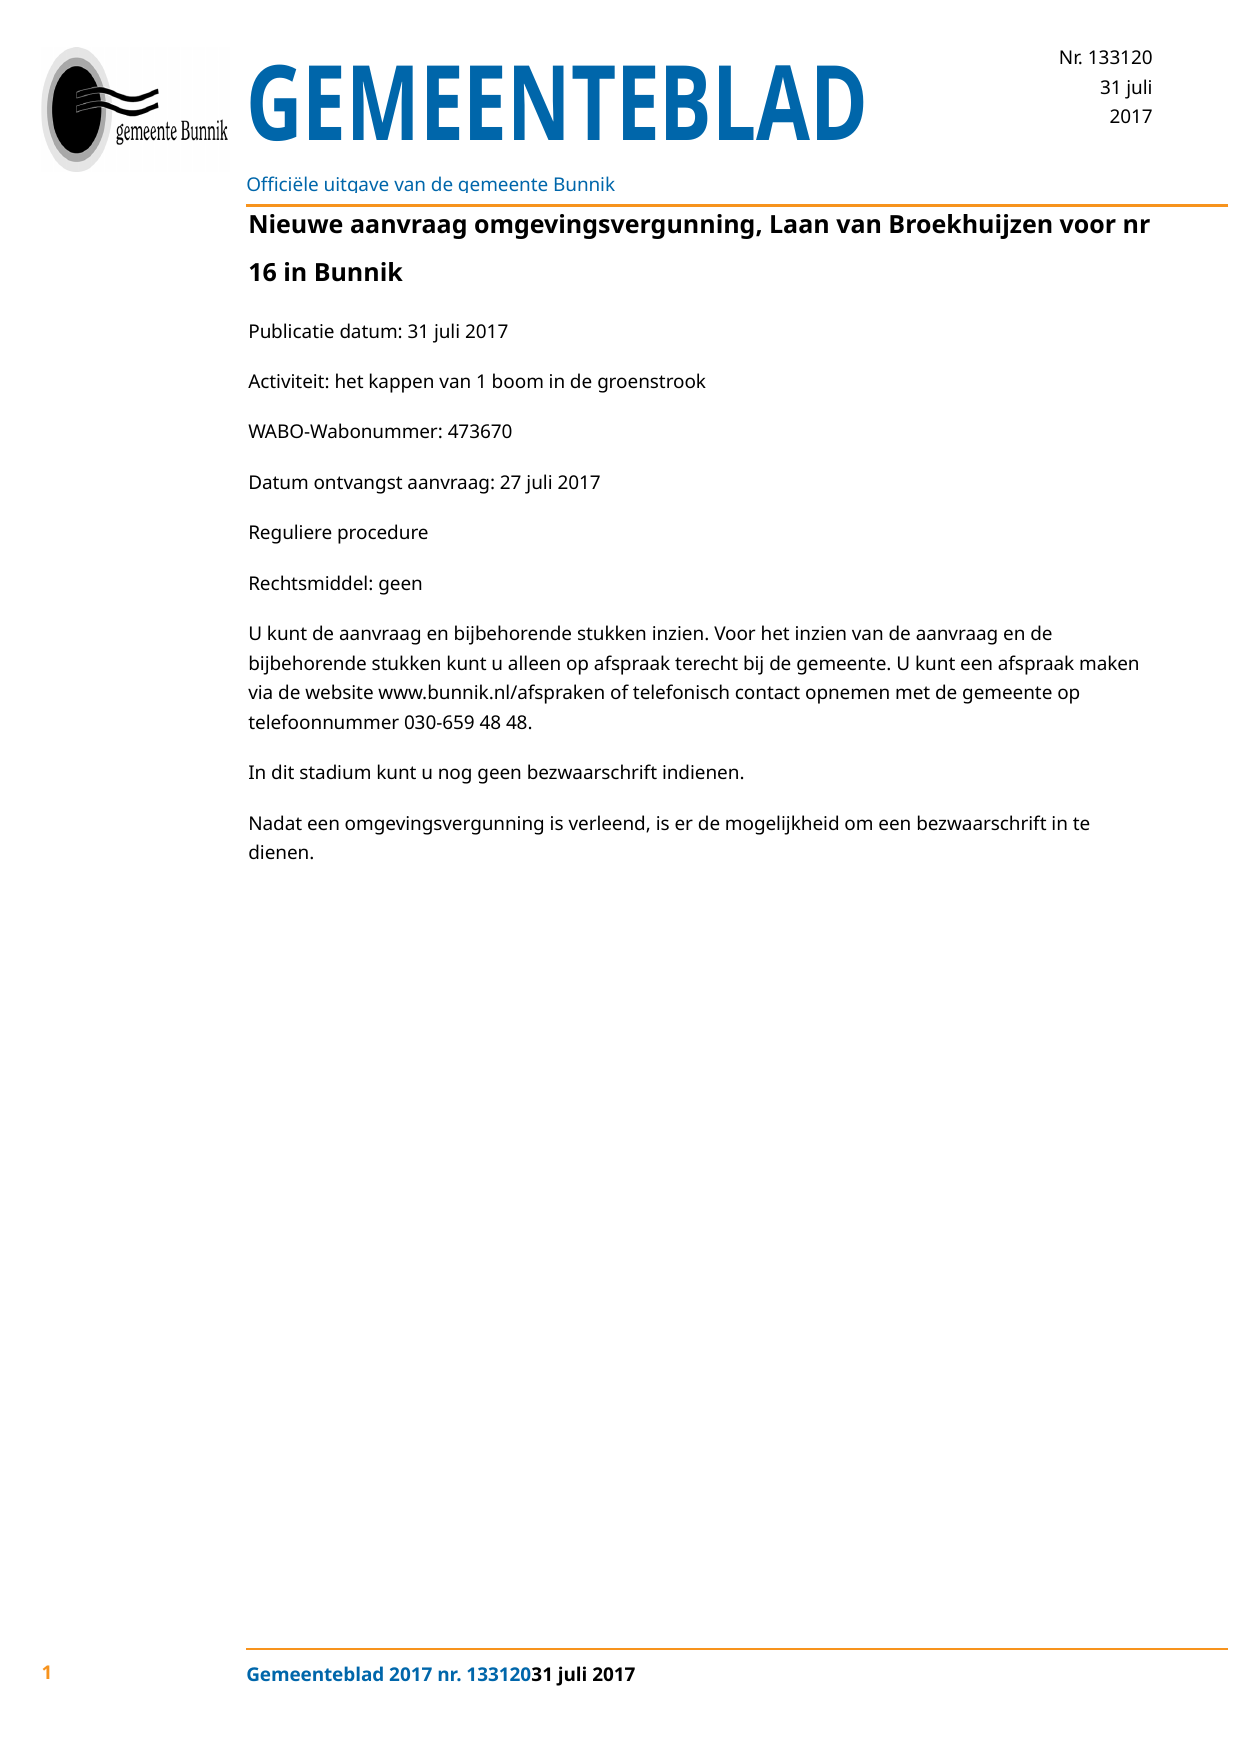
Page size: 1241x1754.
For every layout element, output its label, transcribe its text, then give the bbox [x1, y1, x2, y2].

text Nieuwe aanvraag omgevingsvergunning, Laan van Broekhuijzen voor nr 16 in Bunnik [248, 207, 1152, 288]
text WABO-Wabonummer: 473670 [248, 419, 1152, 444]
text Datum ontvangst aanvraag: 27 juli 2017 [248, 469, 1152, 495]
text Activiteit: het kappen van 1 boom in de groenstrook [248, 368, 1152, 394]
text Nadat een omgevingsvergunning is verleend, is er de mogelijkheid om een bezwaarschrift in te dienen. [248, 810, 1152, 865]
text Publicatie datum: 31 juli 2017 [248, 318, 1152, 344]
text In dit stadium kunt u nog geen bezwaarschrift indienen. [248, 759, 1152, 785]
text Reguliere procedure [248, 519, 1152, 545]
text Rechtsmiddel: geen [248, 570, 1152, 596]
text U kunt de aanvraag en bijbehorende stukken inzien. Voor het inzien van de aanvraag en de bijbehorende stukken kunt u alleen op afspraak terecht bij de gemeente. U kunt een afspraak maken via de website www.bunnik.nl/afspraken of telefonisch contact opnemen met de gemeente op telefoonnummer 030-659 48 48. [248, 620, 1152, 735]
picture [41, 47, 231, 172]
